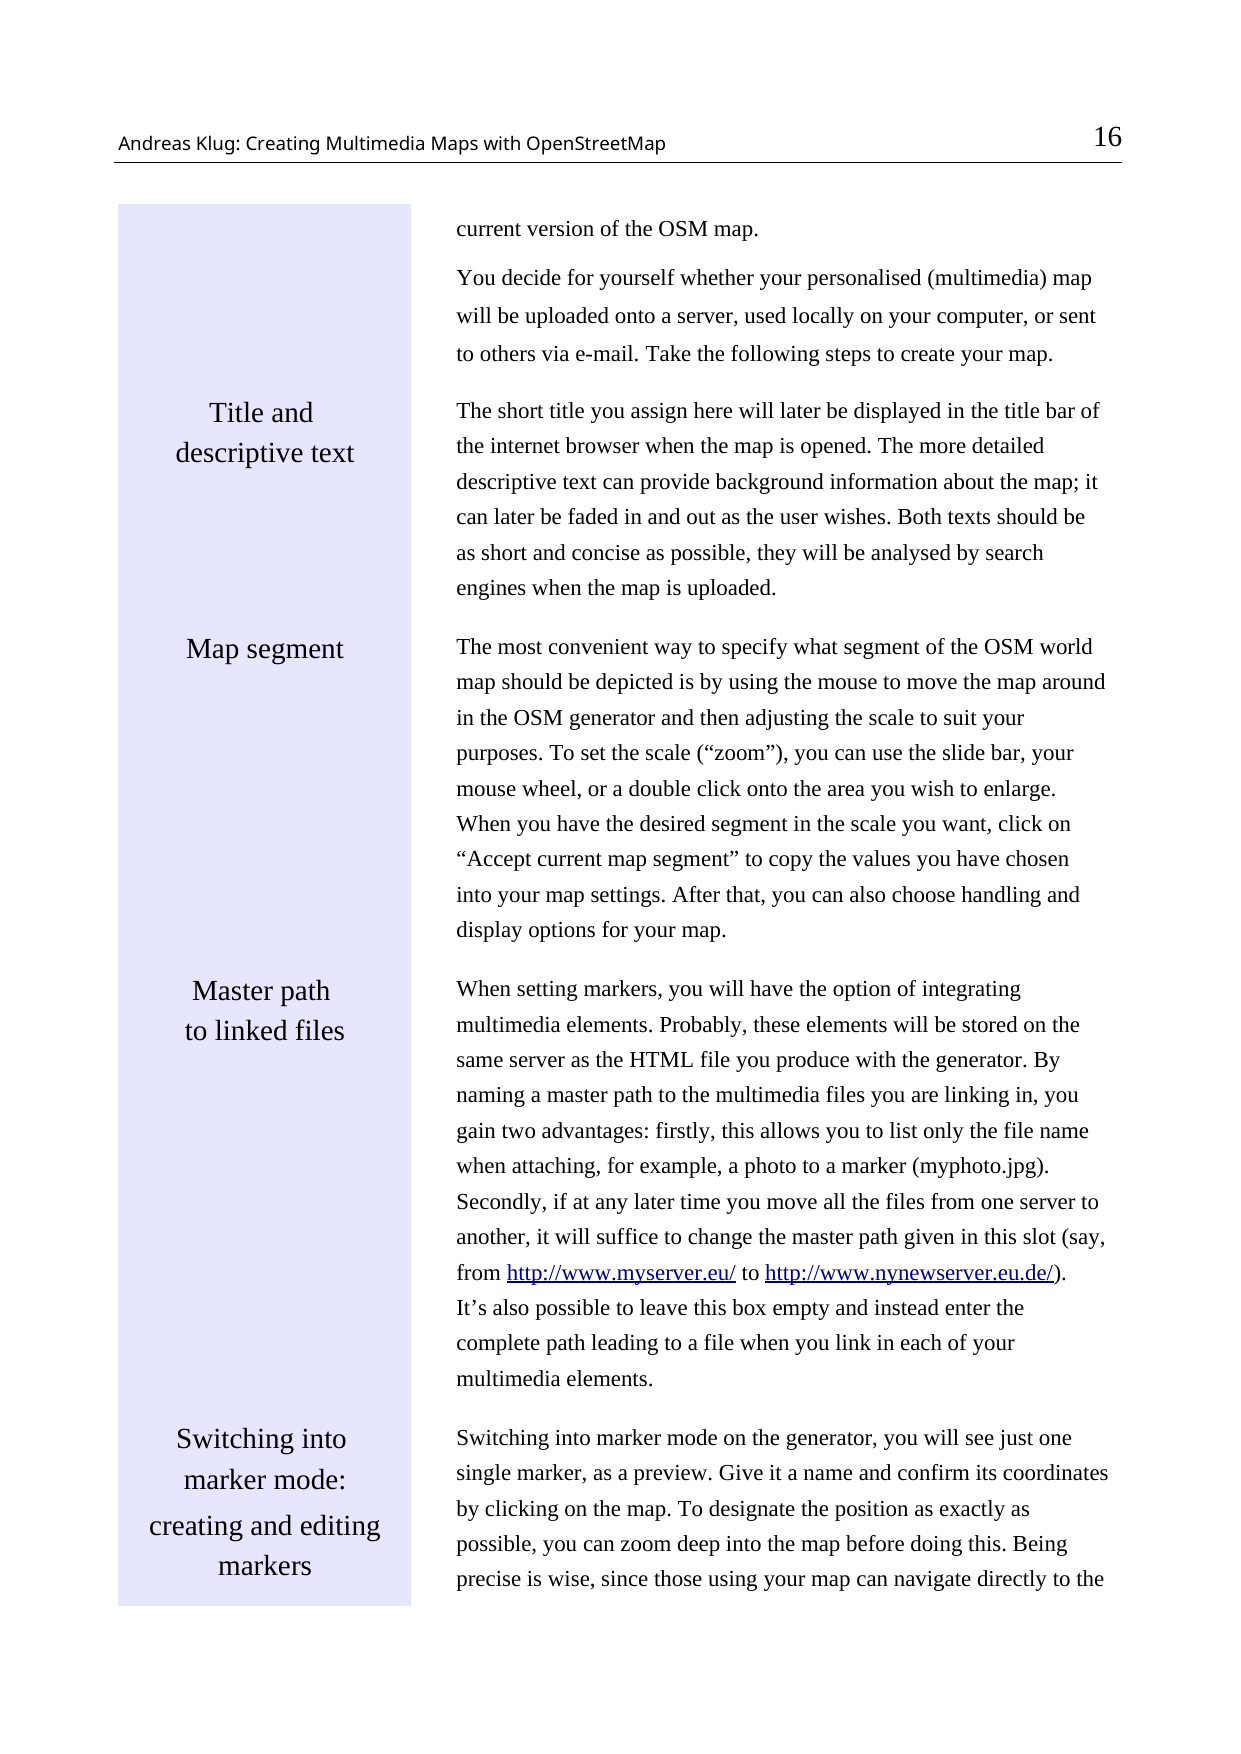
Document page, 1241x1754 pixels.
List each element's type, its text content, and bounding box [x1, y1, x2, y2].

table_cell [118, 253, 411, 378]
table_cell Title and descriptive text [118, 378, 411, 614]
table_cell [411, 614, 444, 957]
table_cell [118, 204, 411, 253]
table_cell You decide for yourself whether your personalised (multimedia) map will be uploaded onto a server, used locally on your computer, or sent to others via e-mail. Take the following steps to create your map. [445, 253, 1122, 378]
table_cell [411, 378, 444, 614]
table_cell The short title you assign here will later be displayed in the title bar of the internet browser when the map is opened. The more detailed descriptive text can provide background information about the map; it can later be faded in and out as the user wishes. Both texts should be as short and concise as possible, they will be analysed by search engines when the map is uploaded. [445, 378, 1122, 614]
table_cell Switching into marker mode on the generator, you will see just one single marker, as a preview. Give it a name and confirm its coordinates by clicking on the map. To designate the position as exactly as possible, you can zoom deep into the map before doing this. Being precise is wise, since those using your map can navigate directly to the [445, 1405, 1122, 1606]
table_cell [411, 253, 444, 378]
table_cell current version of the OSM map. [445, 204, 1122, 253]
table_cell [411, 204, 444, 253]
table_cell [411, 957, 444, 1405]
table_cell When setting markers, you will have the option of integrating multimedia elements. Probably, these elements will be stored on the same server as the HTML file you produce with the generator. By naming a master path to the multimedia files you are linking in, you gain two advantages: firstly, this allows you to list only the file name when attaching, for example, a photo to a marker (myphoto.jpg). Secondly, if at any later time you move all the files from one server to another, it will suffice to change the master path given in this slot (say, from http://www.myserver.eu/ to http://www.nynewserver.eu.de/). It’s also possible to leave this box empty and instead enter the complete path leading to a file when you link in each of your multimedia elements. [445, 957, 1122, 1405]
table_cell The most convenient way to specify what segment of the OSM world map should be depicted is by using the mouse to move the map around in the OSM generator and then adjusting the scale to suit your purposes. To set the scale (“zoom”), you can use the slide bar, your mouse wheel, or a double click onto the area you wish to enlarge. When you have the desired segment in the scale you want, click on “Accept current map segment” to copy the values you have chosen into your map settings. After that, you can also choose handling and display options for your map. [445, 614, 1122, 957]
table_cell Map segment [118, 614, 411, 957]
table_cell Master path to linked files [118, 957, 411, 1405]
table_cell [411, 1405, 444, 1606]
table_cell Switching into marker mode: creating and editing markers [118, 1405, 411, 1606]
